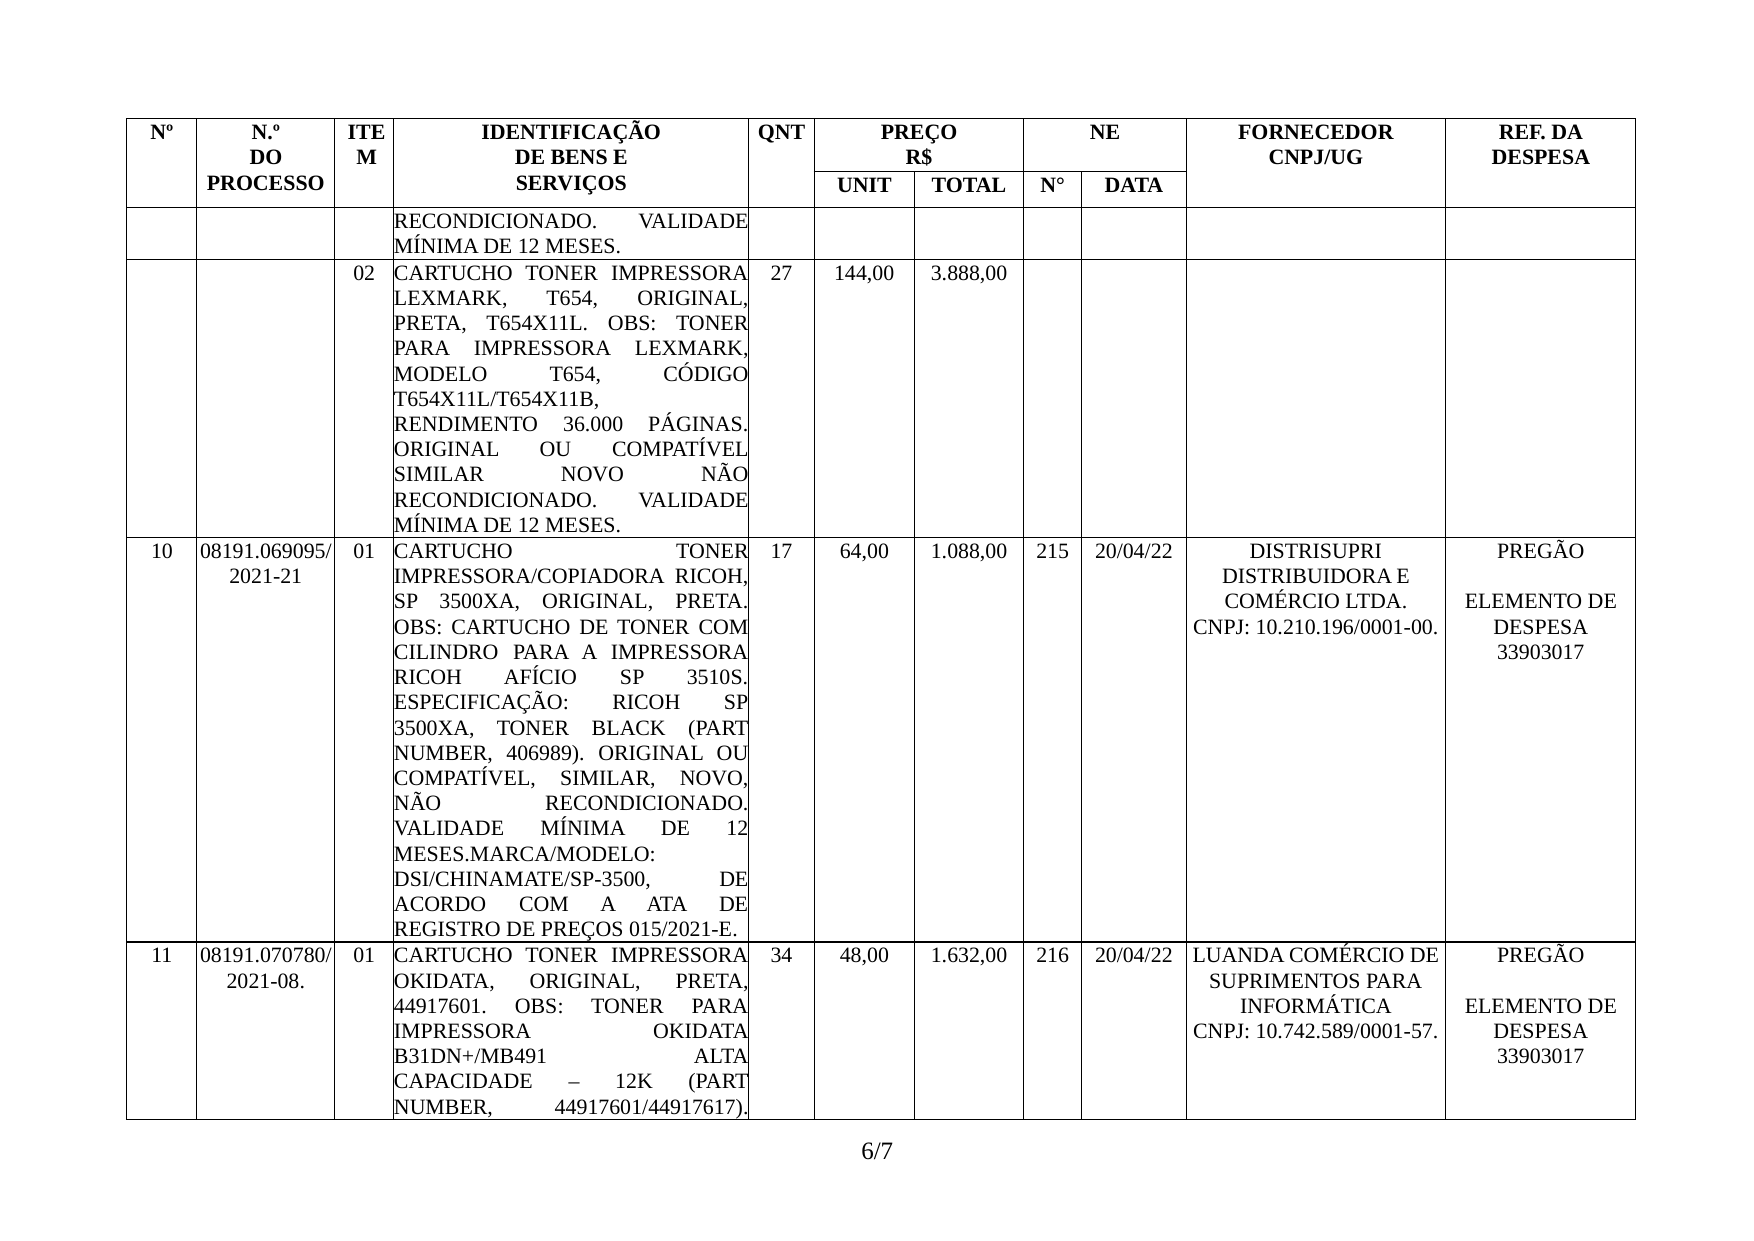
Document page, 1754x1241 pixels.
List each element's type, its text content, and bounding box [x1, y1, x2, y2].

table_cell [1082, 260, 1186, 537]
table_cell DATA [1082, 172, 1186, 207]
table_header FORNECEDOR CNPJ/UG [1187, 119, 1445, 207]
table_cell 20/04/22 [1082, 943, 1186, 1119]
table_cell [335, 208, 393, 259]
table_cell [127, 208, 196, 259]
table_cell 34 [749, 943, 814, 1119]
table_header NE [1024, 119, 1186, 171]
table_cell 11 [127, 943, 196, 1119]
table_cell 144,00 [815, 260, 914, 537]
table_cell [749, 208, 814, 259]
table_cell CARTUCHO TONER IMPRESSORA/COPIADORA RICOH, SP 3500XA, ORIGINAL, PRETA. OBS: CARTUCHO DE TONER COM CILINDRO PARA A IMPRESSORA RICOH AFÍCIO SP 3510S. ESPECIFICAÇÃO: RICOH SP 3500XA, TONER BLACK (PART NUMBER, 406989). ORIGINAL OU COMPATÍVEL, SIMILAR, NOVO, NÃO RECONDICIONADO. VALIDADE MÍNIMA DE 12 MESES.MARCA/MODELO: DSI/CHINAMATE/SP-3500, DE ACORDO COM A ATA DE REGISTRO DE PREÇOS 015/2021-E. [394, 538, 748, 941]
table_cell N° [1024, 172, 1081, 207]
table_cell PREGÃO ELEMENTO DE DESPESA 33903017 [1446, 538, 1635, 941]
table_cell [127, 260, 196, 537]
table_cell RECONDICIONADO. VALIDADE MÍNIMA DE 12 MESES. [394, 208, 748, 259]
table_cell [1187, 208, 1445, 259]
table_cell [1082, 208, 1186, 259]
table_cell 02 [335, 260, 393, 537]
table_cell [197, 208, 334, 259]
table_cell DISTRISUPRI DISTRIBUIDORA E COMÉRCIO LTDA. CNPJ: 10.210.196/0001-00. [1187, 538, 1445, 941]
table_cell CARTUCHO TONER IMPRESSORA OKIDATA, ORIGINAL, PRETA, 44917601. OBS: TONER PARA IMPRESSORA OKIDATA B31DN+/MB491 ALTA CAPACIDADE – 12K (PART NUMBER, 44917601/44917617). [394, 943, 748, 1119]
table_cell CARTUCHO TONER IMPRESSORA LEXMARK, T654, ORIGINAL, PRETA, T654X11L. OBS: TONER PARA IMPRESSORA LEXMARK, MODELO T654, CÓDIGO T654X11L/T654X11B, RENDIMENTO 36.000 PÁGINAS. ORIGINAL OU COMPATÍVEL SIMILAR NOVO NÃO RECONDICIONADO. VALIDADE MÍNIMA DE 12 MESES. [394, 260, 748, 537]
table_cell [1187, 260, 1445, 537]
table_cell 1.632,00 [915, 943, 1023, 1119]
table_header N.º DO PROCESSO [197, 119, 334, 207]
table_cell [915, 208, 1023, 259]
table_cell 1.088,00 [915, 538, 1023, 941]
table_cell 01 [335, 538, 393, 941]
table_cell PREGÃO ELEMENTO DE DESPESA 33903017 [1446, 943, 1635, 1119]
table_cell 216 [1024, 943, 1081, 1119]
table_header Nº [127, 119, 196, 207]
table_cell TOTAL [915, 172, 1023, 207]
table_cell [1024, 208, 1081, 259]
table_cell [1446, 208, 1635, 259]
table_cell 08191.069095/2021-21 [197, 538, 334, 941]
table_cell [1446, 260, 1635, 537]
table_header ITEM [335, 119, 393, 207]
table_header IDENTIFICAÇÃO DE BENS E SERVIÇOS [394, 119, 748, 207]
table_cell 27 [749, 260, 814, 537]
table_cell 10 [127, 538, 196, 941]
table_cell 3.888,00 [915, 260, 1023, 537]
table_cell 20/04/22 [1082, 538, 1186, 941]
table_header PREÇO R$ [815, 119, 1023, 171]
table_cell 48,00 [815, 943, 914, 1119]
table_cell 08191.070780/2021-08. [197, 943, 334, 1119]
table_header QNT [749, 119, 814, 207]
table_header REF. DA DESPESA [1446, 119, 1635, 207]
table_cell UNIT [815, 172, 914, 207]
table_cell [815, 208, 914, 259]
table_cell 215 [1024, 538, 1081, 941]
table_cell 01 [335, 943, 393, 1119]
table_cell 64,00 [815, 538, 914, 941]
table_cell 17 [749, 538, 814, 941]
table_cell [197, 260, 334, 537]
table_cell LUANDA COMÉRCIO DE SUPRIMENTOS PARA INFORMÁTICA CNPJ: 10.742.589/0001-57. [1187, 943, 1445, 1119]
table_cell [1024, 260, 1081, 537]
